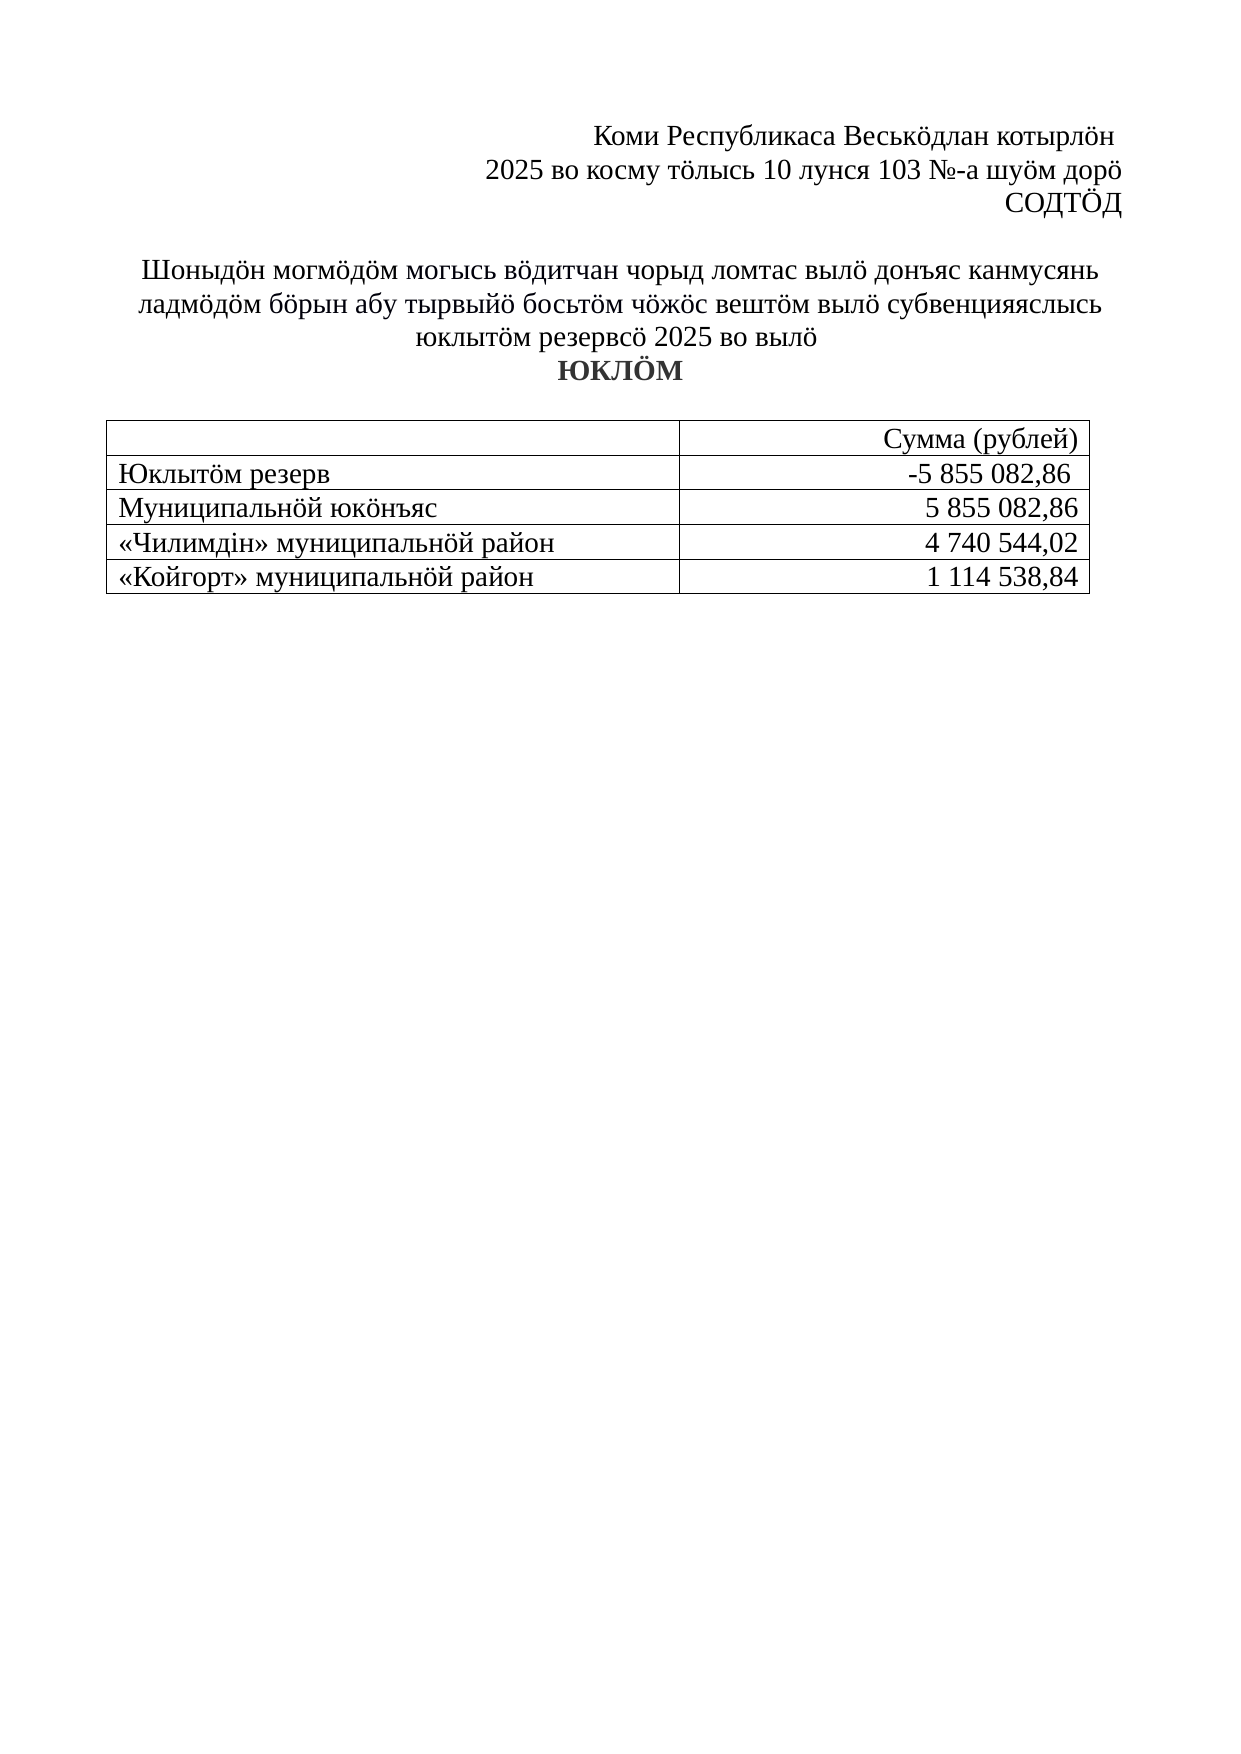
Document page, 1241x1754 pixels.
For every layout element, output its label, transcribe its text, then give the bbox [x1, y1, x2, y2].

table_cell -5 855 082,86 [680, 456, 1089, 489]
text 2025 во косму тӧлысь 10 лунся 103 №-а шуӧм дорӧ [118, 152, 1122, 185]
table_header Сумма (рублей) [680, 421, 1089, 455]
table_cell 4 740 544,02 [680, 525, 1089, 558]
text СОДТӦД [118, 185, 1122, 219]
table_cell «Койгорт» муниципальнӧй район [107, 560, 679, 593]
table_cell Муниципальнӧй юкӧнъяс [107, 490, 679, 524]
table_cell 5 855 082,86 [680, 490, 1089, 524]
table_cell Юклытӧм резерв [107, 456, 679, 489]
table_cell 1 114 538,84 [680, 560, 1089, 593]
table_header [107, 421, 679, 455]
text Коми Республикаса Веськӧдлан котырлӧн [118, 118, 1122, 152]
table_cell «Чилимдін» муниципальнӧй район [107, 525, 679, 558]
text Шоныдӧн могмӧдӧм могысь вӧдитчан чорыд ломтас вылӧ донъяс канмусянь ладмӧдӧм бӧрын абу тырвыйӧ босьтӧм чӧжӧс вештӧм вылӧ субвенцияяслысь юклытӧм резервсӧ 2025 во вылӧ [118, 252, 1122, 353]
text ЮКЛӦМ [118, 353, 1122, 387]
